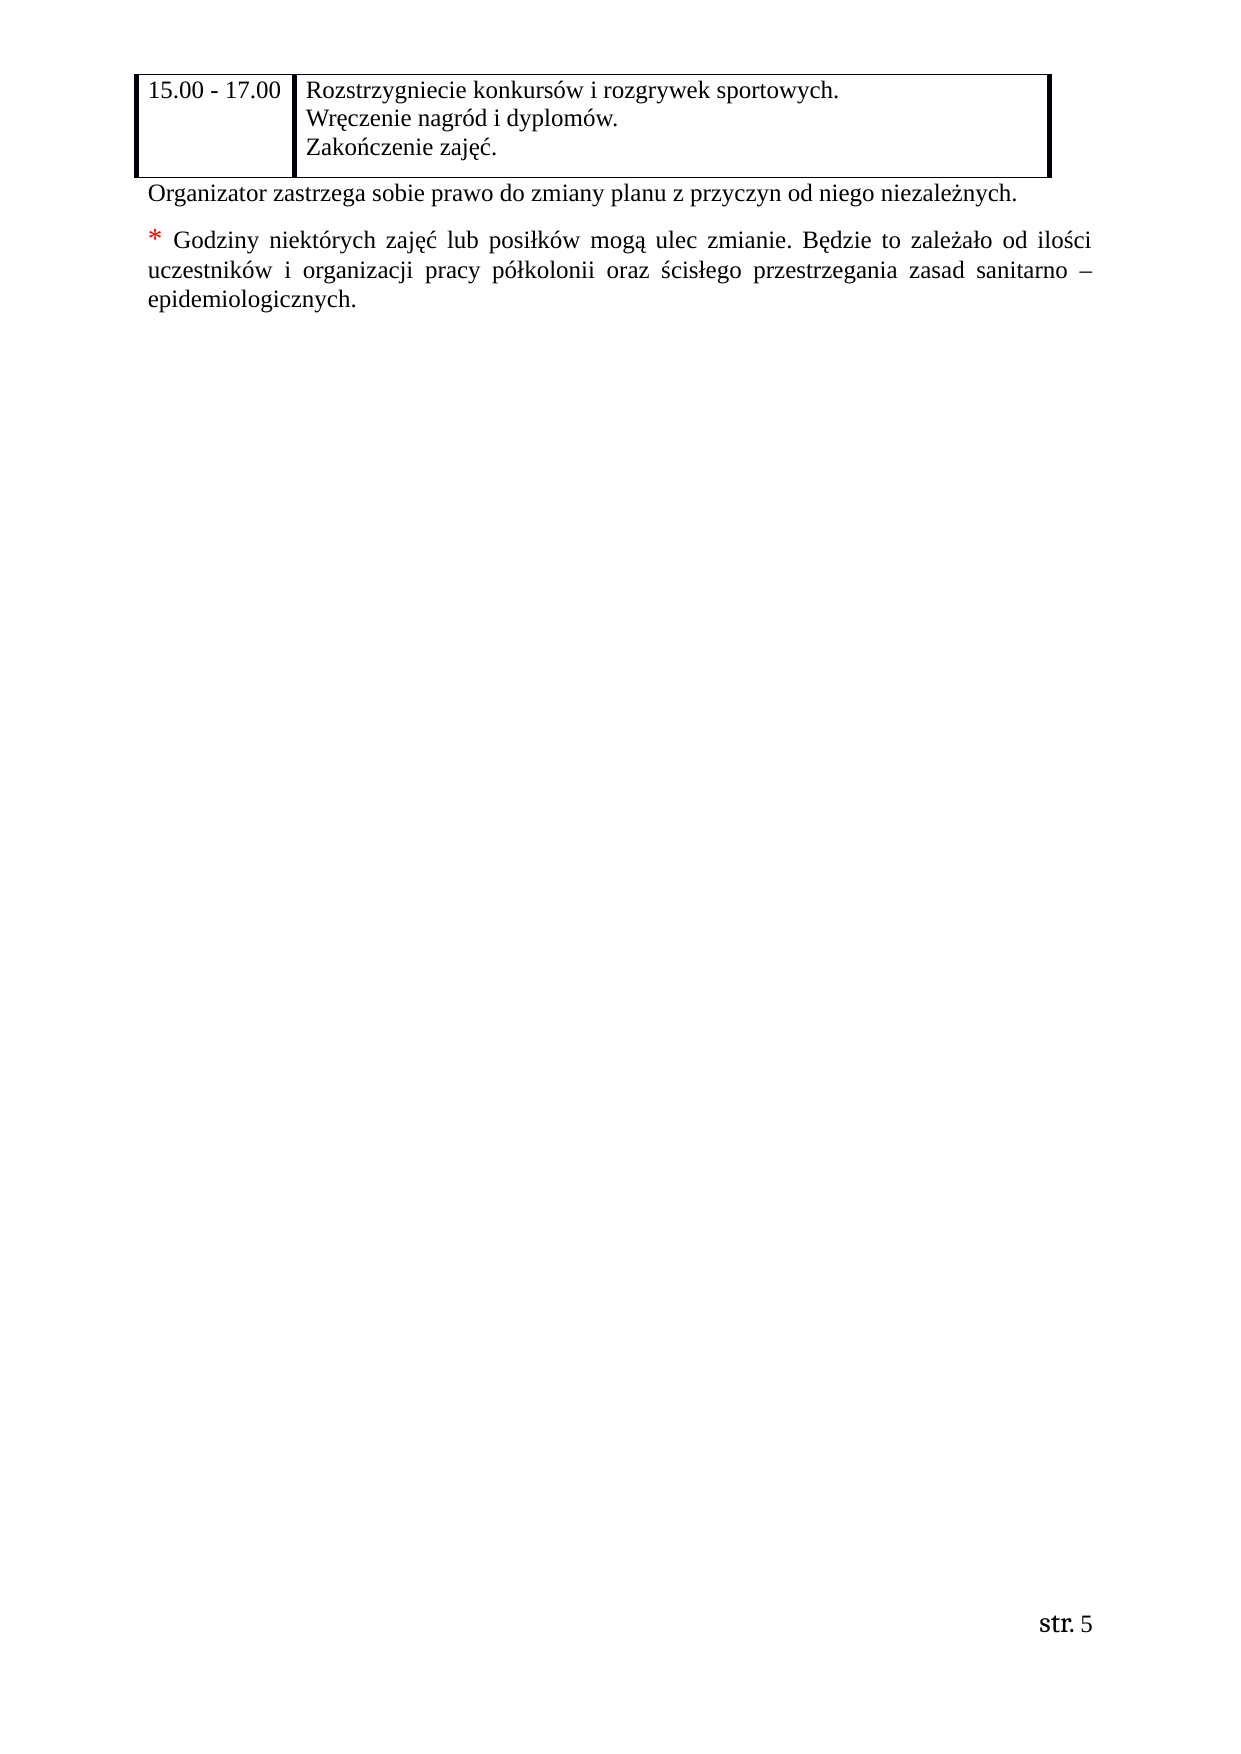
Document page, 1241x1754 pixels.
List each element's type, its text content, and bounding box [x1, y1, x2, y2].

text * Godziny niektórych zajęć lub posiłków mogą ulec zmianie. Będzie to zależało od ilości uczestników i organizacji pracy półkolonii oraz ścisłego przestrzegania zasad sanitarno – epidemiologicznych. [148, 221, 1093, 312]
table_cell 15.00 - 17.00 [139, 75, 292, 177]
table_cell Rozstrzygniecie konkursów i rozgrywek sportowych. Wręczenie nagród i dyplomów. Zakończenie zajęć. [297, 75, 1047, 177]
text Organizator zastrzega sobie prawo do zmiany planu z przyczyn od niego niezależnych. [148, 178, 1093, 207]
